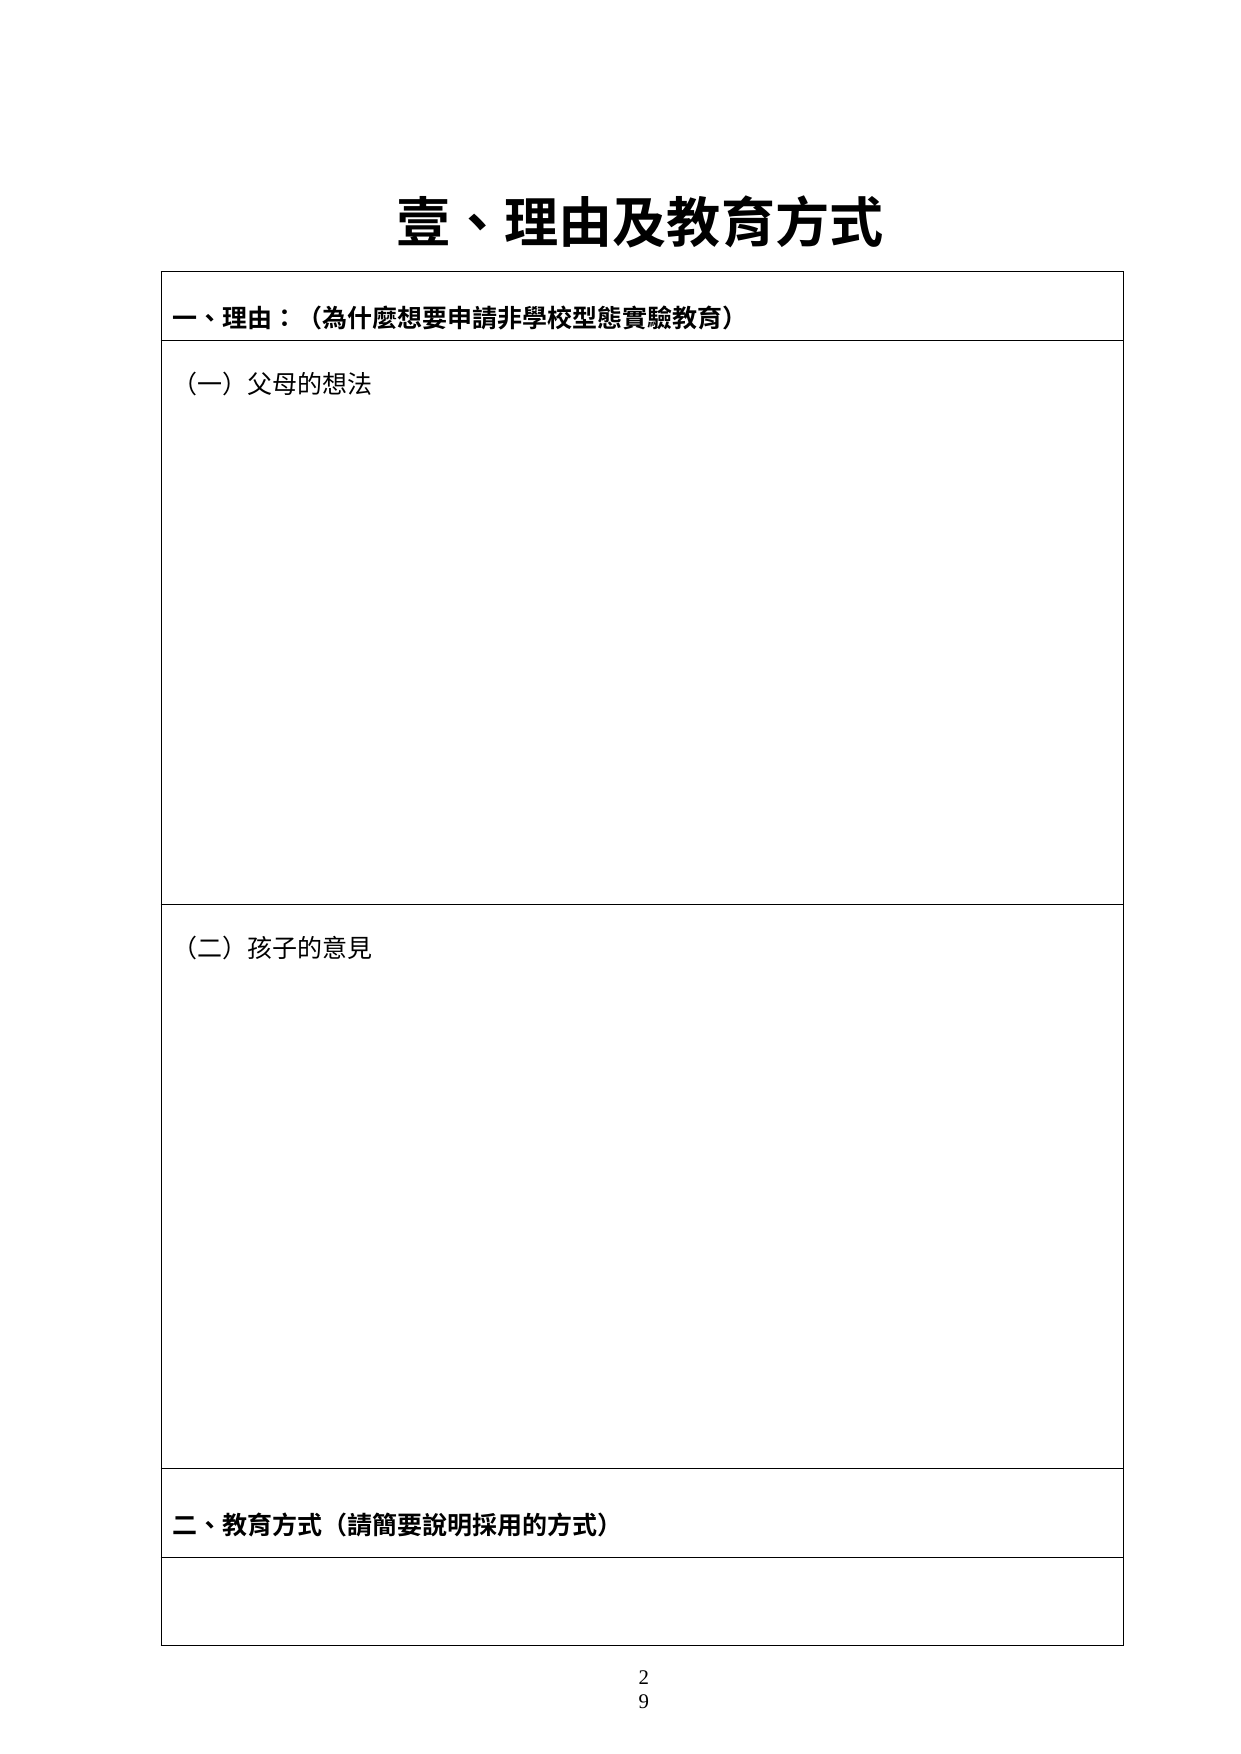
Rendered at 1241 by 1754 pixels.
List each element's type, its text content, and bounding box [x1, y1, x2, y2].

table_header 一、理由：（為什麼想要申請非學校型態實驗教育） [162, 272, 1123, 340]
table_cell （二）孩子的意見 [162, 905, 1123, 1467]
table_cell （一）父母的想法 [162, 341, 1123, 904]
text 壹、理由及教育方式 [112, 146, 1167, 271]
table_cell [162, 1558, 1123, 1645]
table_cell 二、教育方式（請簡要說明採用的方式） [162, 1469, 1123, 1557]
